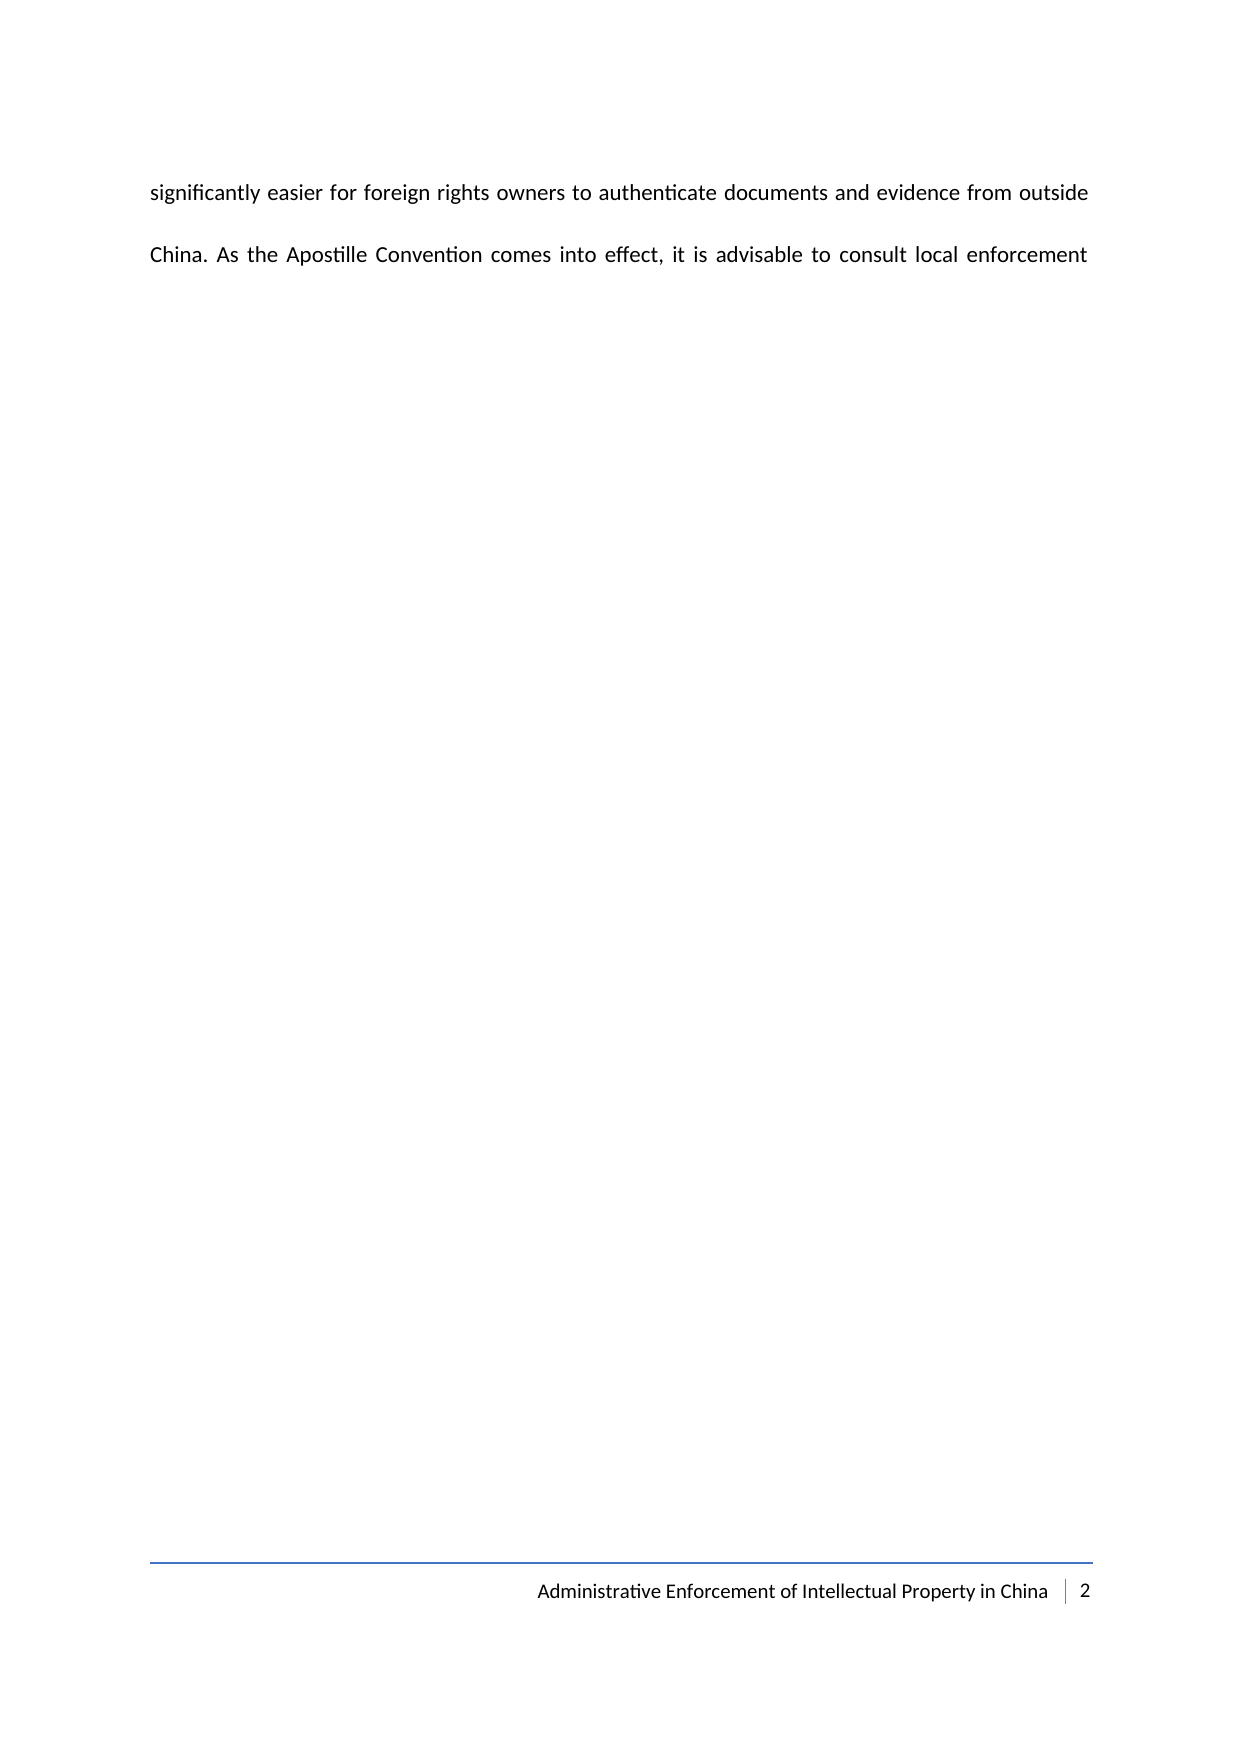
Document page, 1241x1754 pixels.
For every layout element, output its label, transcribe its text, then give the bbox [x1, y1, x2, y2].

text significantly easier for foreign rights owners to authenticate documents and evidence from outside China. As the Apostille Convention comes into effect, it is advisable to consult local enforcement [150, 150, 1090, 275]
